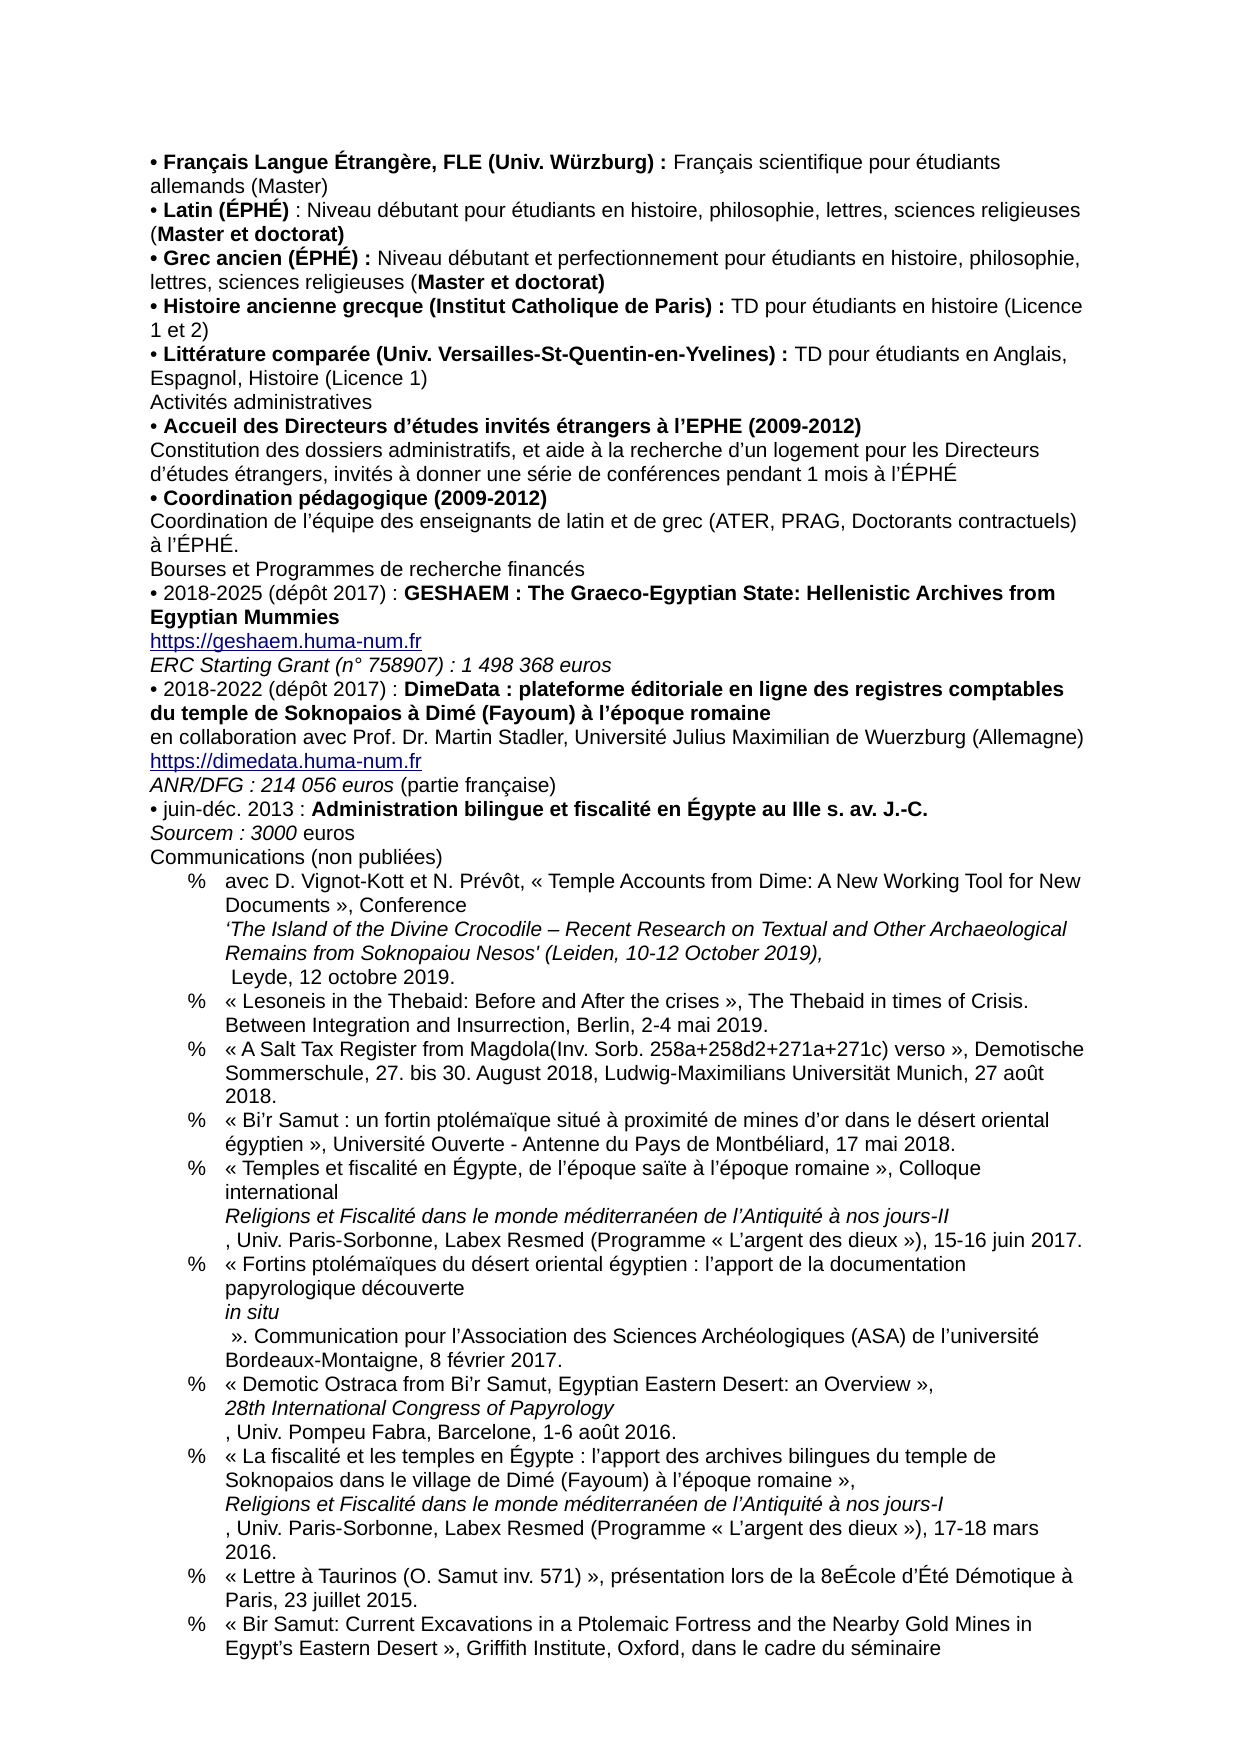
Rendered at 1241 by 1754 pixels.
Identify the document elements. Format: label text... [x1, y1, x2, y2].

text • juin-déc. 2013 : Administration bilingue et fiscalité en Égypte au IIIe s. av. J.-C. [150, 797, 1090, 821]
text • Accueil des Directeurs d’études invités étrangers à l’EPHE (2009-2012) [150, 413, 1090, 437]
list « Bi’r Samut : un fortin ptolémaïque situé à proximité de mines d’or dans le désert oriental égyptien », Université Ouverte - Antenne du Pays de Montbéliard, 17 mai 2018. [187, 1108, 1090, 1156]
list ». Communication pour l’Association des Sciences Archéologiques (ASA) de l’université Bordeaux-Montaigne, 8 février 2017. [187, 1324, 1090, 1372]
text • Français Langue Étrangère, FLE (Univ. Würzburg) : Français scientifique pour étudiants allemands (Master) [150, 150, 1090, 198]
list « Lesoneis in the Thebaid: Before and After the crises », The Thebaid in times of Crisis. Between Integration and Insurrection, Berlin, 2-4 mai 2019. [187, 988, 1090, 1036]
text https://geshaem.huma-num.fr [150, 629, 1090, 653]
list ‘The Island of the Divine Crocodile – Recent Research on Textual and Other Archaeological Remains from Soknopaiou Nesos' (Leiden, 10-12 October 2019), [187, 917, 1090, 964]
list « Bir Samut: Current Excavations in a Ptolemaic Fortress and the Nearby Gold Mines in Egypt’s Eastern Desert », Griffith Institute, Oxford, dans le cadre du séminaire [187, 1611, 1090, 1659]
list « La fiscalité et les temples en Égypte : l’apport des archives bilingues du temple de Soknopaios dans le village de Dimé (Fayoum) à l’époque romaine », [187, 1444, 1090, 1492]
text https://dimedata.huma-num.fr [150, 749, 1090, 773]
text • 2018-2022 (dépôt 2017) : DimeData : plateforme éditoriale en ligne des registres comptables du temple de Soknopaios à Dimé (Fayoum) à l’époque romaine [150, 677, 1090, 725]
text ERC Starting Grant (n° 758907) : 1 498 368 euros [150, 653, 1090, 677]
subtitle Bourses et Programmes de recherche financés [150, 557, 1090, 581]
list 28th International Congress of Papyrology [187, 1396, 1090, 1420]
list « Fortins ptolémaïques du désert oriental égyptien : l’apport de la documentation papyrologique découverte [187, 1252, 1090, 1300]
list « Temples et fiscalité en Égypte, de l’époque saïte à l’époque romaine », Colloque international [187, 1156, 1090, 1204]
text • Histoire ancienne grecque (Institut Catholique de Paris) : TD pour étudiants en histoire (Licence 1 et 2) [150, 294, 1090, 342]
list Leyde, 12 octobre 2019. [187, 964, 1090, 988]
text • 2018-2025 (dépôt 2017) : GESHAEM : The Graeco-Egyptian State: Hellenistic Archives from Egyptian Mummies [150, 581, 1090, 629]
list « Lettre à Taurinos (O. Samut inv. 571) », présentation lors de la 8eÉcole d’Été Démotique à Paris, 23 juillet 2015. [187, 1563, 1090, 1611]
text Coordination de l’équipe des enseignants de latin et de grec (ATER, PRAG, Doctorants contractuels) à l’ÉPHÉ. [150, 509, 1090, 557]
list , Univ. Paris-Sorbonne, Labex Resmed (Programme « L’argent des dieux »), 15-16 juin 2017. [187, 1228, 1090, 1252]
list Religions et Fiscalité dans le monde méditerranéen de l’Antiquité à nos jours-I [187, 1492, 1090, 1516]
list « Demotic Ostraca from Bi’r Samut, Egyptian Eastern Desert: an Overview », [187, 1372, 1090, 1396]
subtitle Communications (non publiées) [150, 845, 1090, 869]
text • Grec ancien (ÉPHÉ) : Niveau débutant et perfectionnement pour étudiants en histoire, philosophie, lettres, sciences religieuses (Master et doctorat) [150, 246, 1090, 294]
list in situ [187, 1300, 1090, 1324]
text • Latin (ÉPHÉ) : Niveau débutant pour étudiants en histoire, philosophie, lettres, sciences religieuses (Master et doctorat) [150, 198, 1090, 246]
subtitle Activités administratives [150, 389, 1090, 413]
list « A Salt Tax Register from Magdola(Inv. Sorb. 258a+258d2+271a+271c) verso », Demotische Sommerschule, 27. bis 30. August 2018, Ludwig-Maximilians Universität Munich, 27 août 2018. [187, 1036, 1090, 1108]
text Sourcem : 3000 euros [150, 821, 1090, 845]
text ANR/DFG : 214 056 euros (partie française) [150, 773, 1090, 797]
text • Coordination pédagogique (2009-2012) [150, 485, 1090, 509]
text • Littérature comparée (Univ. Versailles-St-Quentin-en-Yvelines) : TD pour étudiants en Anglais, Espagnol, Histoire (Licence 1) [150, 342, 1090, 389]
text Constitution des dossiers administratifs, et aide à la recherche d’un logement pour les Directeurs d’études étrangers, invités à donner une série de conférences pendant 1 mois à l’ÉPHÉ [150, 437, 1090, 485]
list , Univ. Pompeu Fabra, Barcelone, 1-6 août 2016. [187, 1420, 1090, 1444]
list , Univ. Paris-Sorbonne, Labex Resmed (Programme « L’argent des dieux »), 17-18 mars 2016. [187, 1516, 1090, 1563]
list Religions et Fiscalité dans le monde méditerranéen de l’Antiquité à nos jours-II [187, 1204, 1090, 1228]
text en collaboration avec Prof. Dr. Martin Stadler, Université Julius Maximilian de Wuerzburg (Allemagne) [150, 725, 1090, 749]
list avec D. Vignot-Kott et N. Prévôt, « Temple Accounts from Dime: A New Working Tool for New Documents », Conference [187, 869, 1090, 917]
